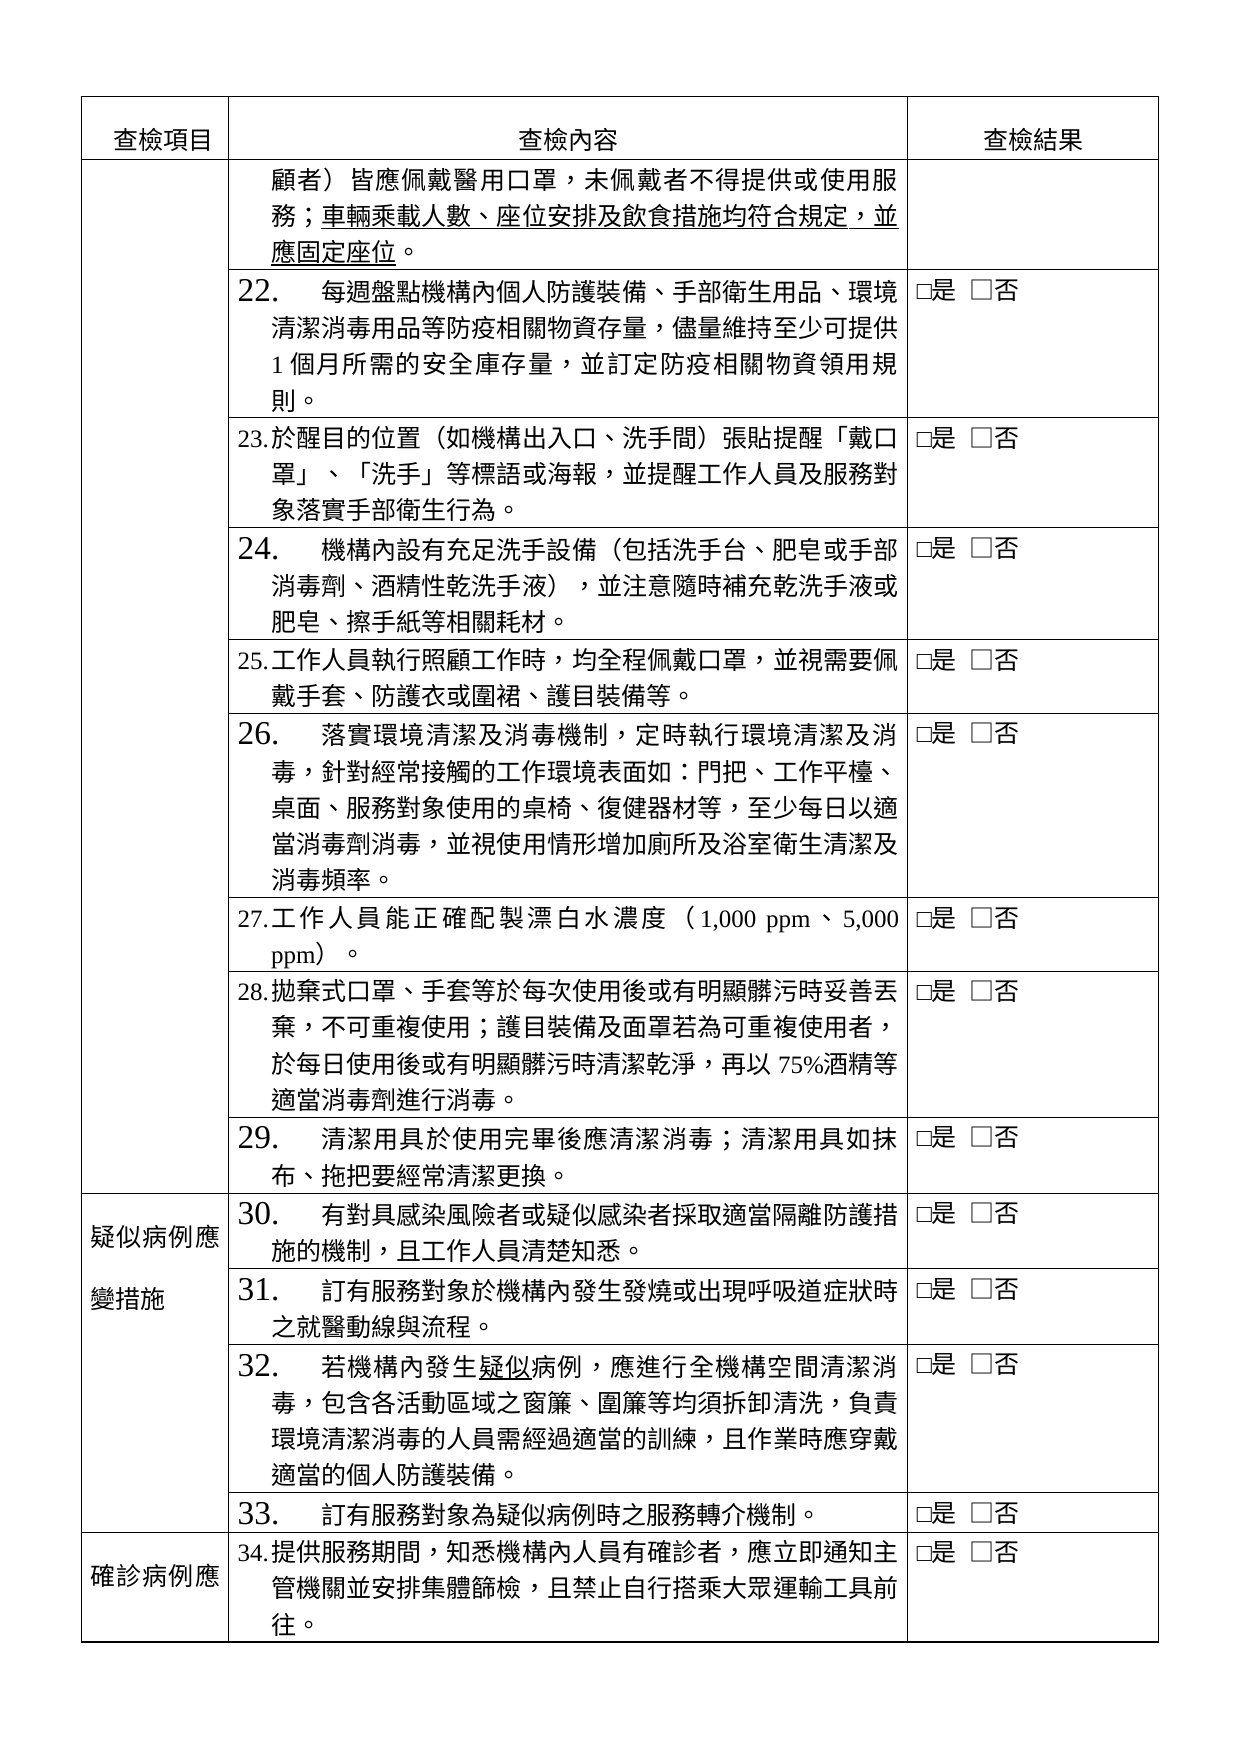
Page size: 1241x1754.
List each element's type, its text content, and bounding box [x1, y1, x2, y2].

table_header 查檢內容 [229, 97, 907, 159]
table_cell □是 □否 [908, 1269, 1158, 1344]
table_cell □是 □否 [908, 1533, 1158, 1641]
table_cell 確診病例應 [82, 1533, 228, 1641]
table_cell □是 □否 [908, 1118, 1158, 1192]
table_cell 疑似病例應變措施 [82, 1194, 228, 1532]
table_cell 工作人員執行照顧工作時，均全程佩戴口罩，並視需要佩戴手套、防護衣或圍裙、護目裝備等。 [229, 640, 907, 713]
table_cell 有對具感染風險者或疑似感染者採取適當隔離防護措施的機制，且工作人員清楚知悉。 [229, 1194, 907, 1268]
table_cell 每週盤點機構內個人防護裝備、手部衛生用品、環境清潔消毒用品等防疫相關物資存量，儘量維持至少可提供1個月所需的安全庫存量，並訂定防疫相關物資領用規則。 [229, 270, 907, 417]
table_cell □是 □否 [908, 1493, 1158, 1532]
table_cell [908, 160, 1158, 269]
table_header 查檢結果 [908, 97, 1158, 159]
table_cell 若機構內發生疑似病例，應進行全機構空間清潔消毒，包含各活動區域之窗簾、圍簾等均須拆卸清洗，負責環境清潔消毒的人員需經過適當的訓練，且作業時應穿戴適當的個人防護裝備。 [229, 1345, 907, 1492]
table_cell □是 □否 [908, 528, 1158, 639]
table_cell □是 □否 [908, 898, 1158, 971]
table_cell □是 □否 [908, 1194, 1158, 1268]
table_cell □是 □否 [908, 270, 1158, 417]
table_cell 落實環境清潔及消毒機制，定時執行環境清潔及消毒，針對經常接觸的工作環境表面如：門把、工作平檯、桌面、服務對象使用的桌椅、復健器材等，至少每日以適當消毒劑消毒，並視使用情形增加廁所及浴室衛生清潔及消毒頻率。 [229, 714, 907, 897]
table_cell 於醒目的位置（如機構出入口、洗手間）張貼提醒「戴口罩」、「洗手」等標語或海報，並提醒工作人員及服務對象落實手部衛生行為。 [229, 418, 907, 527]
table_cell 機構內設有充足洗手設備（包括洗手台、肥皂或手部消毒劑、酒精性乾洗手液），並注意隨時補充乾洗手液或肥皂、擦手紙等相關耗材。 [229, 528, 907, 639]
table_cell 工作人員能正確配製漂白水濃度（1,000 ppm、5,000 ppm）。 [229, 898, 907, 971]
table_cell □是 □否 [908, 1345, 1158, 1492]
table_cell 拋棄式口罩、手套等於每次使用後或有明顯髒污時妥善丟棄，不可重複使用；護目裝備及面罩若為可重複使用者，於每日使用後或有明顯髒污時清潔乾淨，再以75%酒精等適當消毒劑進行消毒。 [229, 972, 907, 1117]
table_cell 訂有服務對象為疑似病例時之服務轉介機制。 [229, 1493, 907, 1532]
table_cell 清潔用具於使用完畢後應清潔消毒；清潔用具如抹布、拖把要經常清潔更換。 [229, 1118, 907, 1192]
table_cell 訂有服務對象於機構內發生發燒或出現呼吸道症狀時之就醫動線與流程。 [229, 1269, 907, 1344]
table_cell 顧者）皆應佩戴醫用口罩，未佩戴者不得提供或使用服務；車輛乘載人數、座位安排及飲食措施均符合規定，並應固定座位。 [229, 160, 907, 269]
table_cell □是 □否 [908, 972, 1158, 1117]
table_cell □是 □否 [908, 418, 1158, 527]
table_cell 提供服務期間，知悉機構內人員有確診者，應立即通知主管機關並安排集體篩檢，且禁止自行搭乘大眾運輸工具前往。 [229, 1533, 907, 1641]
table_cell □是 □否 [908, 714, 1158, 897]
table_header 查檢項目 [82, 97, 228, 159]
table_cell □是 □否 [908, 640, 1158, 713]
table_cell [82, 160, 228, 1192]
